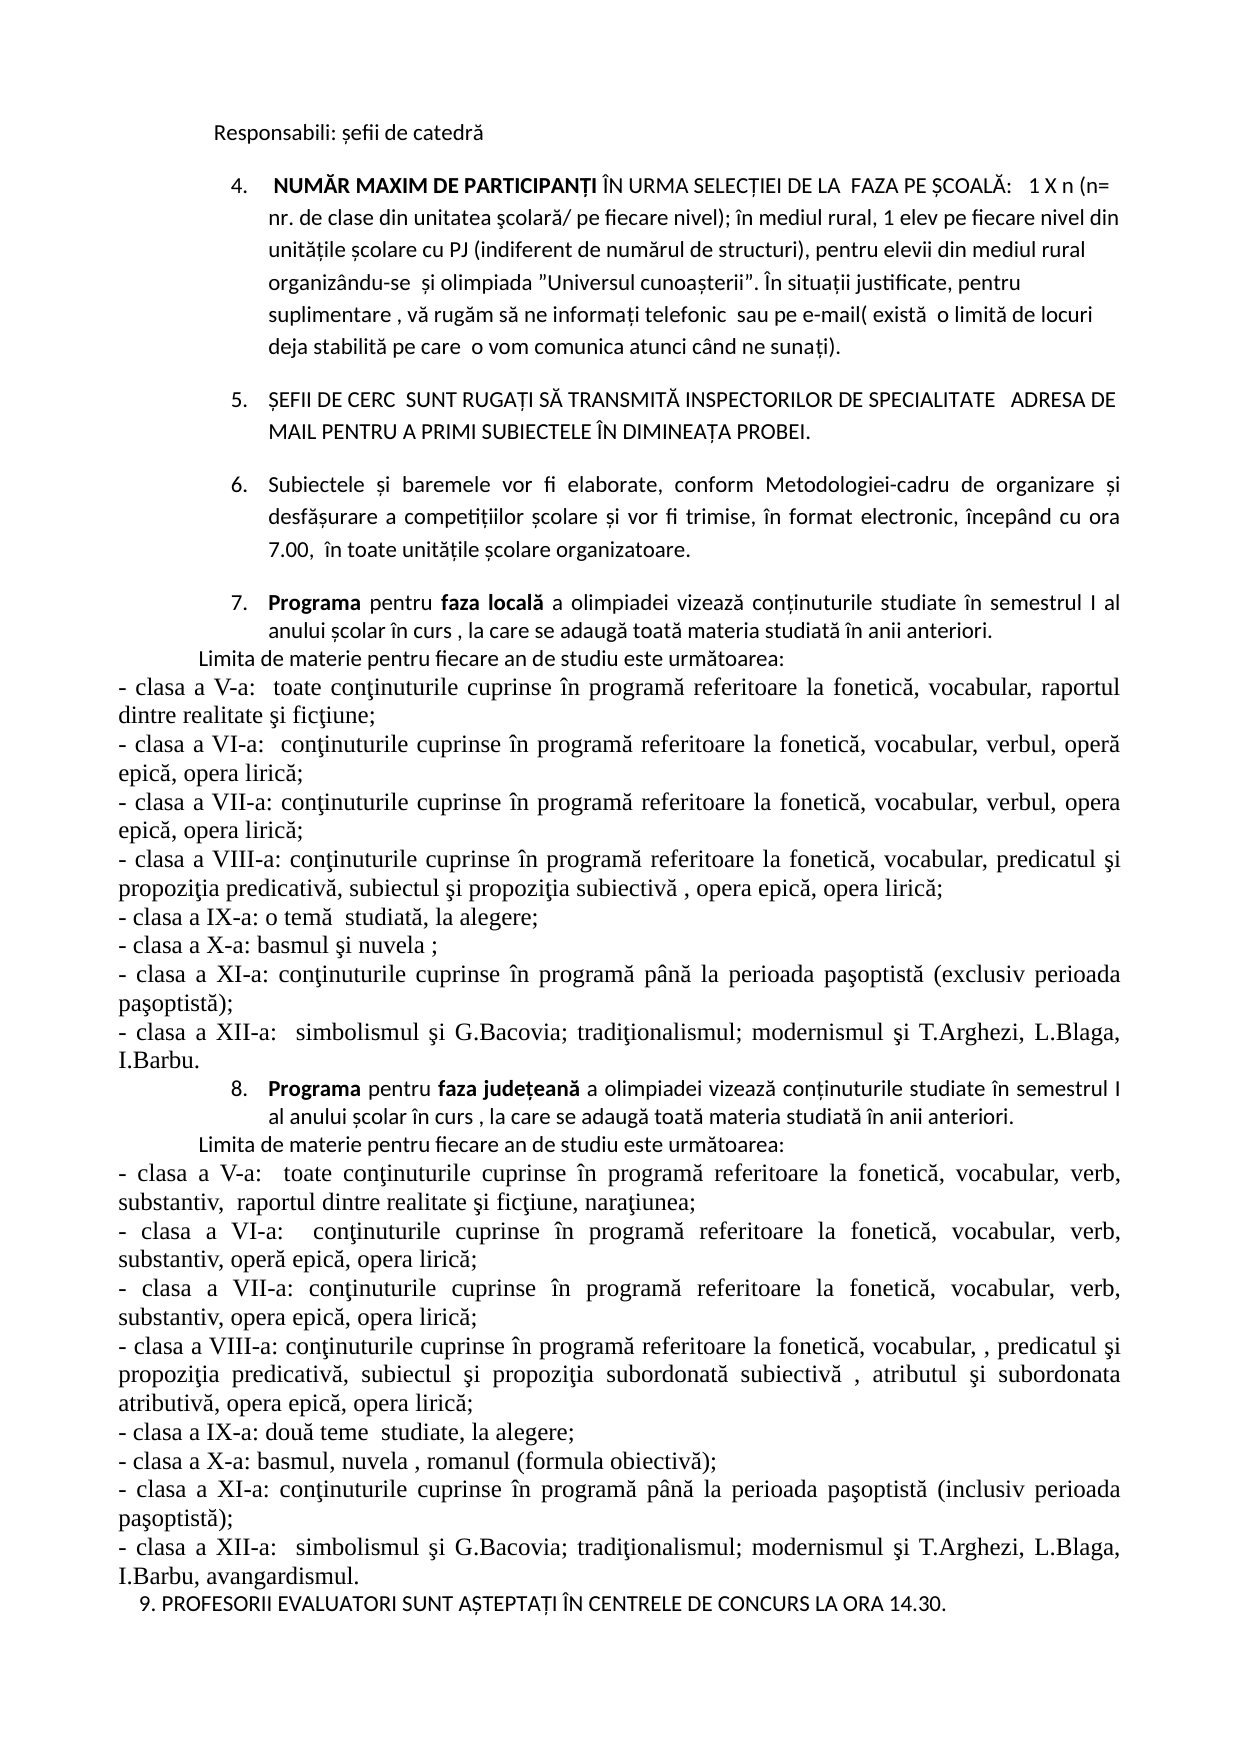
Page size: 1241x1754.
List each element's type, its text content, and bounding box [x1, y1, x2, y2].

text - clasa a XII-a: simbolismul şi G.Bacovia; tradiţionalismul; modernismul şi T.Arghezi, L.Blaga, I.Barbu. [118, 1017, 1122, 1074]
list Subiectele şi baremele vor fi elaborate, conform Metodologiei-cadru de organizare şi desfăşurare a competiţiilor şcolare şi vor fi trimise, în format electronic, începând cu ora 7.00, în toate unităţile şcolare organizatoare. [231, 470, 1122, 563]
text - clasa a V-a: toate conţinuturile cuprinse în programă referitoare la fonetică, vocabular, verb, substantiv, raportul dintre realitate şi ficţiune, naraţiunea; [118, 1158, 1122, 1216]
text - clasa a VIII-a: conţinuturile cuprinse în programă referitoare la fonetică, vocabular, predicatul şi propoziţia predicativă, subiectul şi propoziţia subiectivă , opera epică, opera lirică; [118, 844, 1122, 902]
text 9. PROFESORII EVALUATORI SUNT AŞTEPTAŢI ÎN CENTRELE DE CONCURS LA ORA 14.30. [118, 1589, 1122, 1618]
text - clasa a IX-a: două teme studiate, la alegere; [118, 1417, 1122, 1446]
list NUMĂR MAXIM DE PARTICIPANŢI ÎN URMA SELECŢIEI DE LA FAZA PE ŞCOALĂ: 1 X n (n= nr. de clase din unitatea şcolară/ pe fiecare nivel); în mediul rural, 1 elev pe fiecare nivel din unitățile școlare cu PJ (indiferent de numărul de structuri), pentru elevii din mediul rural organizându-se și olimpiada ”Universul cunoașterii”. În situații justificate, pentru suplimentare , vă rugăm să ne informați telefonic sau pe e-mail( există o limită de locuri deja stabilită pe care o vom comunica atunci când ne sunați). [231, 171, 1122, 360]
text - clasa a X-a: basmul, nuvela , romanul (formula obiectivă); [118, 1446, 1122, 1474]
text - clasa a VI-a: conţinuturile cuprinse în programă referitoare la fonetică, vocabular, verb, substantiv, operă epică, opera lirică; [118, 1216, 1122, 1273]
text - clasa a VI-a: conţinuturile cuprinse în programă referitoare la fonetică, vocabular, verbul, operă epică, opera lirică; [118, 729, 1122, 787]
text - clasa a XI-a: conţinuturile cuprinse în programă până la perioada paşoptistă (exclusiv perioada paşoptistă); [118, 959, 1122, 1017]
list Limita de materie pentru fiecare an de studiu este următoarea: [193, 644, 1122, 672]
text - clasa a X-a: basmul şi nuvela ; [118, 931, 1122, 959]
list Programa pentru faza județeană a olimpiadei vizează conţinuturile studiate în semestrul I al anului şcolar în curs , la care se adaugă toată materia studiată în anii anteriori. [231, 1074, 1122, 1130]
text - clasa a IX-a: o temă studiată, la alegere; [118, 902, 1122, 931]
text - clasa a VII-a: conţinuturile cuprinse în programă referitoare la fonetică, vocabular, verbul, opera epică, opera lirică; [118, 787, 1122, 844]
text - clasa a VIII-a: conţinuturile cuprinse în programă referitoare la fonetică, vocabular, , predicatul şi propoziţia predicativă, subiectul şi propoziţia subordonată subiectivă , atributul şi subordonata atributivă, opera epică, opera lirică; [118, 1331, 1122, 1417]
list Programa pentru faza locală a olimpiadei vizează conţinuturile studiate în semestrul I al anului şcolar în curs , la care se adaugă toată materia studiată în anii anteriori. [231, 588, 1122, 644]
text - clasa a XII-a: simbolismul şi G.Bacovia; tradiţionalismul; modernismul şi T.Arghezi, L.Blaga, I.Barbu, avangardismul. [118, 1532, 1122, 1589]
list Limita de materie pentru fiecare an de studiu este următoarea: [193, 1130, 1122, 1158]
text - clasa a XI-a: conţinuturile cuprinse în programă până la perioada paşoptistă (inclusiv perioada paşoptistă); [118, 1474, 1122, 1532]
text - clasa a VII-a: conţinuturile cuprinse în programă referitoare la fonetică, vocabular, verb, substantiv, opera epică, opera lirică; [118, 1273, 1122, 1331]
text - clasa a V-a: toate conţinuturile cuprinse în programă referitoare la fonetică, vocabular, raportul dintre realitate şi ficţiune; [118, 672, 1122, 729]
list Responsabili: şefii de catedră [193, 118, 1122, 146]
list ȘEFII DE CERC SUNT RUGAŢI SĂ TRANSMITĂ INSPECTORILOR DE SPECIALITATE ADRESA DE MAIL PENTRU A PRIMI SUBIECTELE ÎN DIMINEAŢA PROBEI. [231, 385, 1122, 445]
